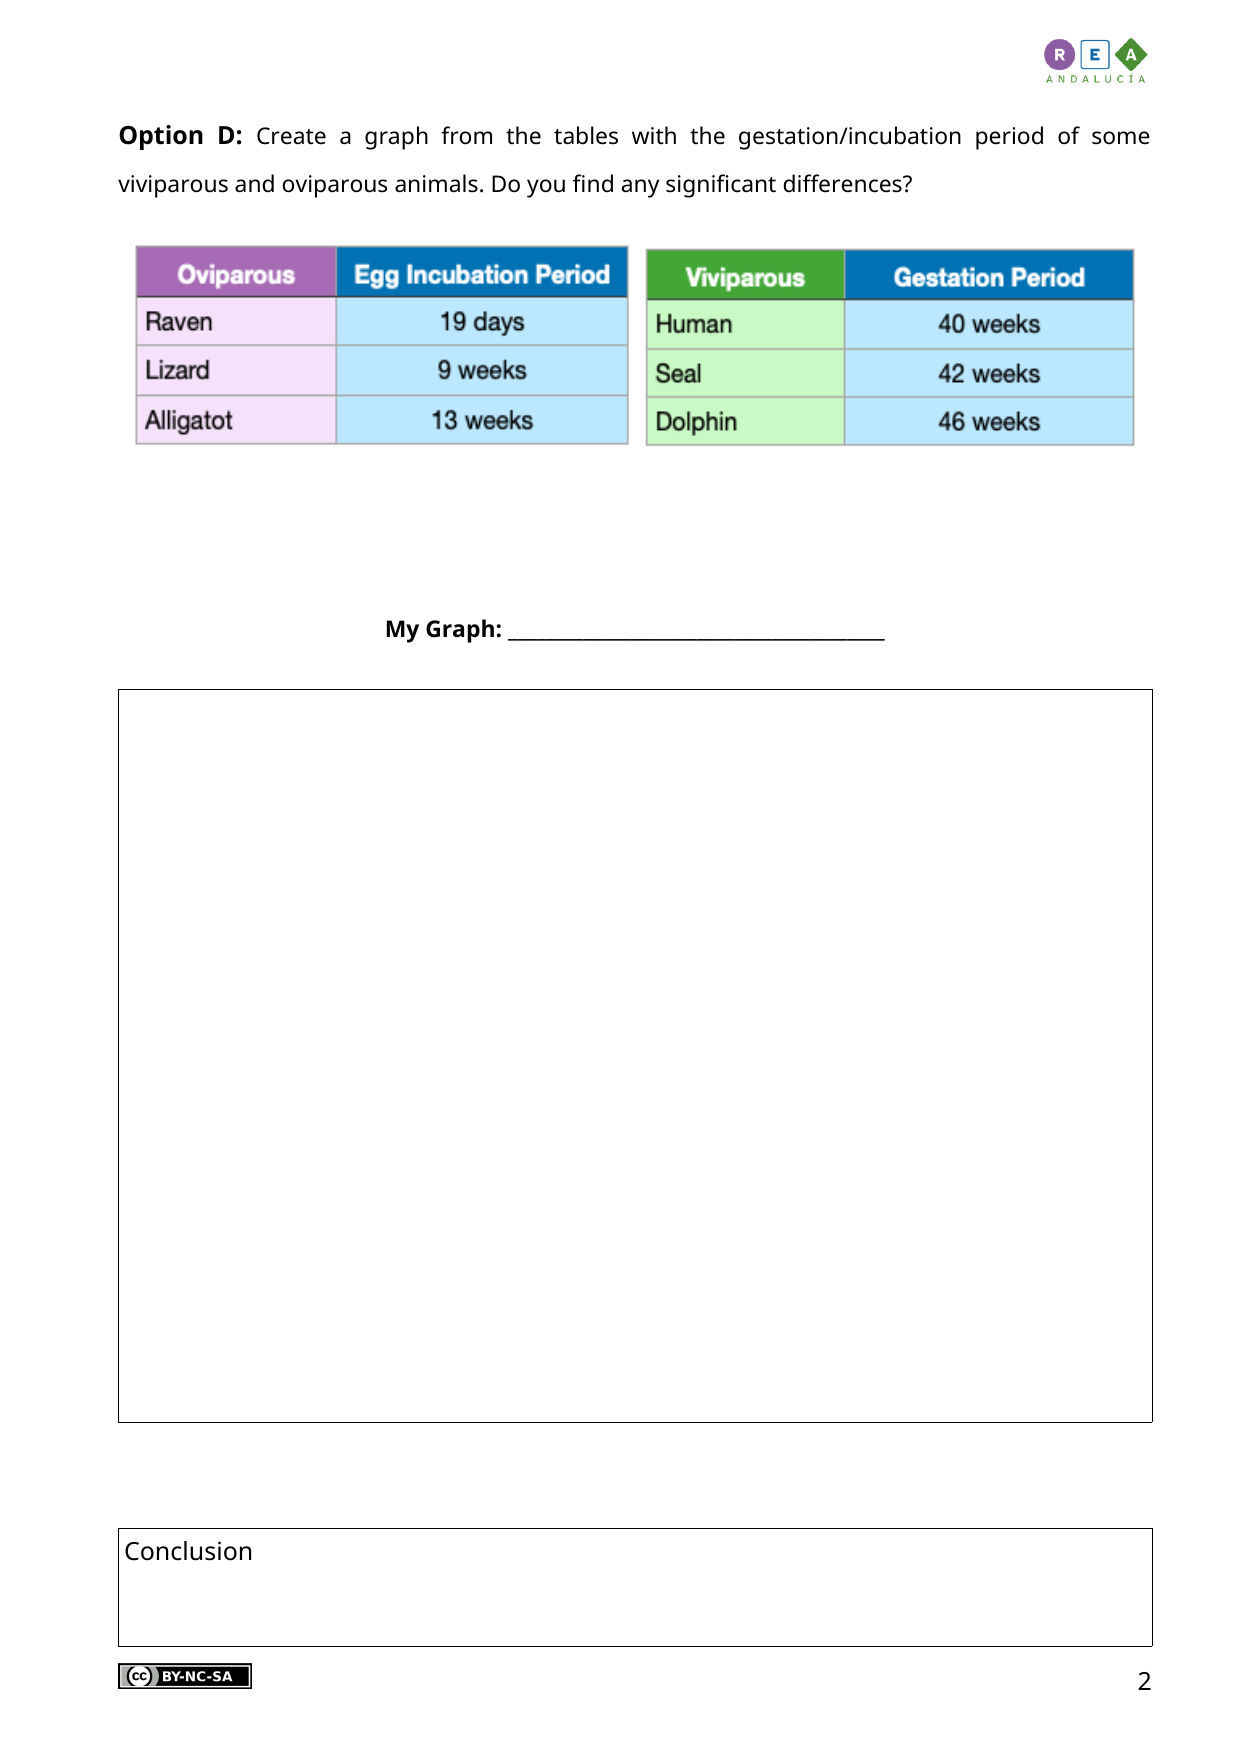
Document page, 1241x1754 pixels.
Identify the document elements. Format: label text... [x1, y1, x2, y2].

text Option D: Create a graph from the tables with the gestation/incubation period of some viviparous and oviparous animals. Do you find any significant differences? [118, 118, 1152, 199]
text My Graph: ________________________________________ [118, 613, 1152, 644]
picture [118, 1663, 536, 1698]
picture [1039, 33, 1152, 88]
table_header [119, 690, 1152, 1422]
picture [643, 244, 1141, 453]
picture [132, 240, 637, 452]
table_header Conclusion [119, 1529, 1152, 1646]
